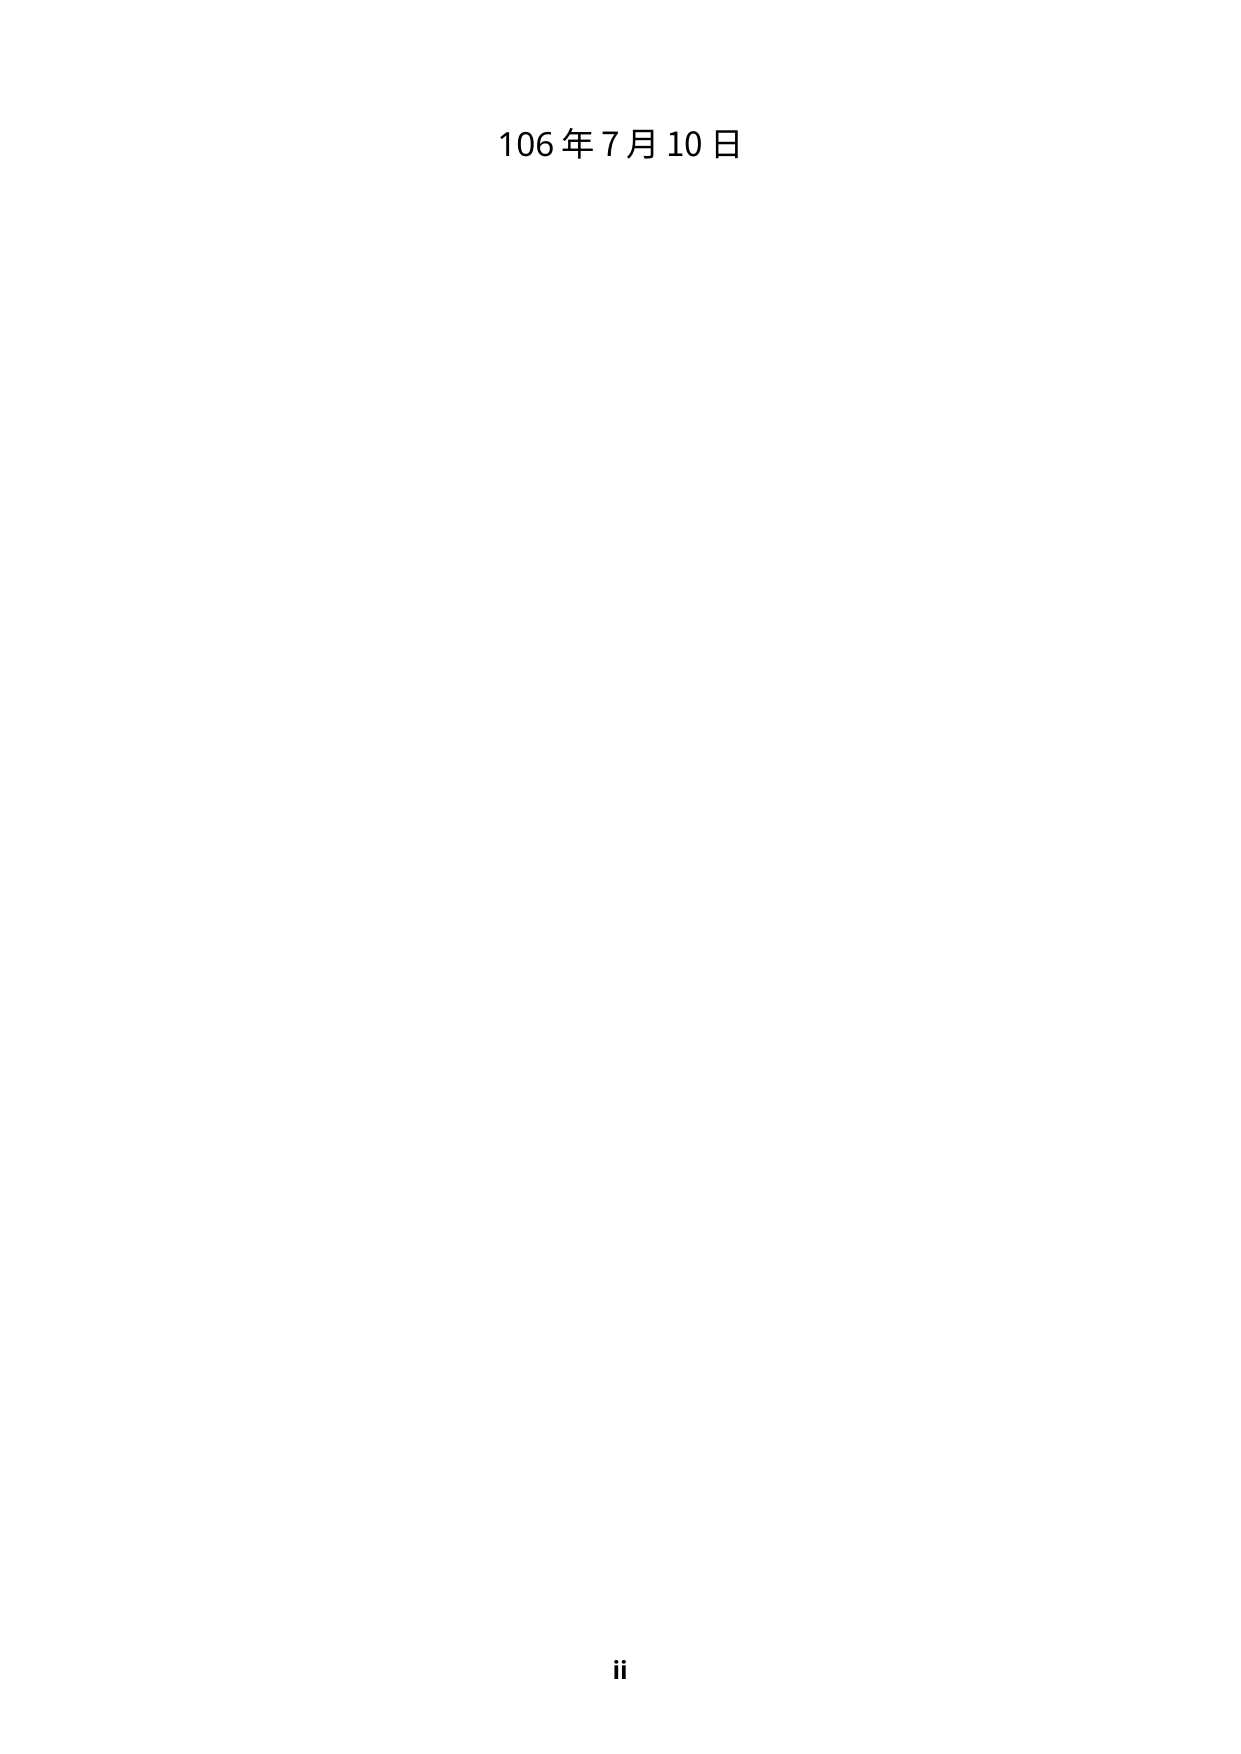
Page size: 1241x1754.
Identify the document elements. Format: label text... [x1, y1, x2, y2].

text 106年7月10日 [100, 118, 1140, 167]
